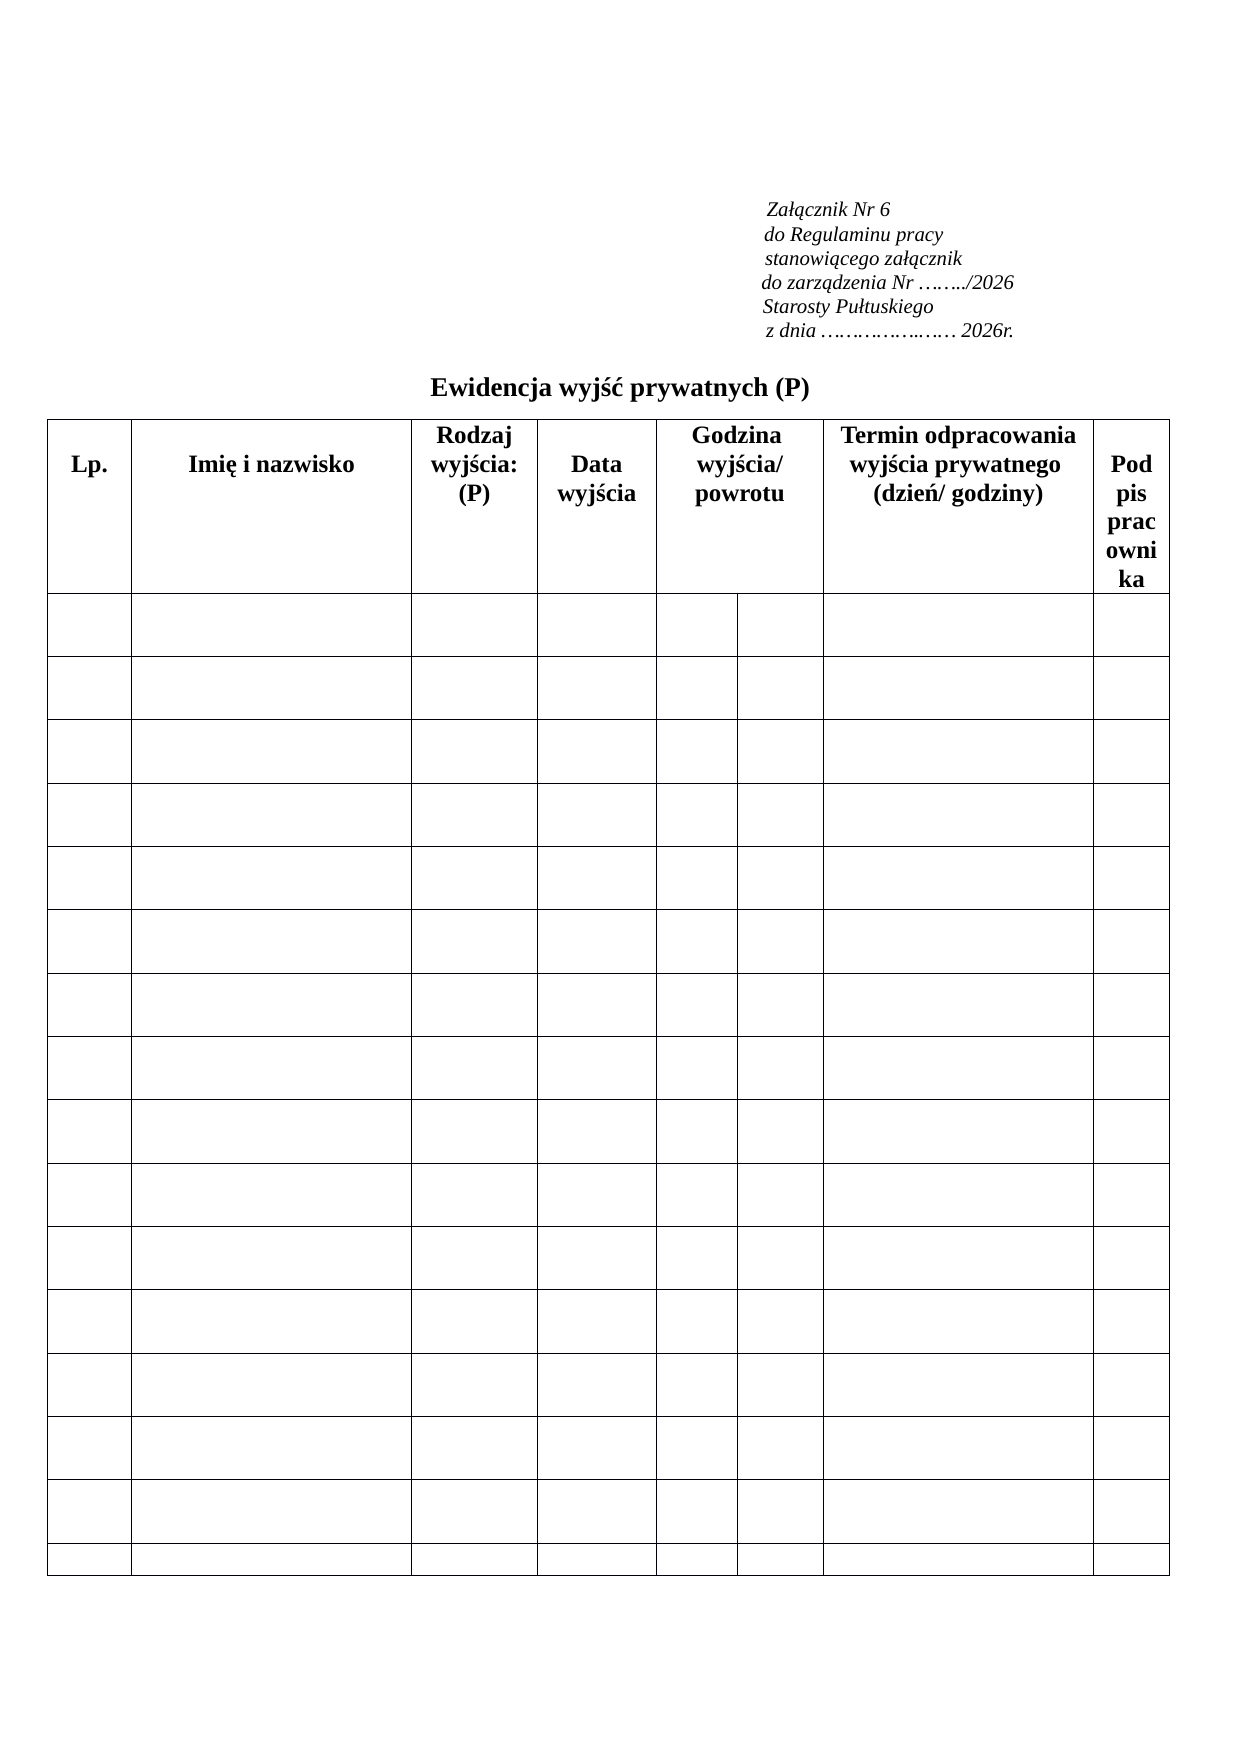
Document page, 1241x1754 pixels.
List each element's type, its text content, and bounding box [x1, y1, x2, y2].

table_cell [1094, 1290, 1169, 1353]
table_cell [738, 657, 823, 719]
table_cell [48, 1417, 131, 1479]
table_cell [824, 1227, 1093, 1289]
table_cell [538, 657, 656, 719]
table_cell [824, 1480, 1093, 1543]
table_cell [1094, 1354, 1169, 1416]
table_cell [132, 594, 411, 656]
table_cell [48, 1227, 131, 1289]
table_header Data wyjścia [538, 420, 656, 593]
table_cell [824, 974, 1093, 1036]
table_cell [1094, 784, 1169, 846]
table_cell [132, 720, 411, 783]
table_cell [824, 1417, 1093, 1479]
text Ewidencja wyjść prywatnych (P) [148, 371, 1093, 402]
table_cell [738, 1290, 823, 1353]
table_cell [657, 594, 737, 656]
table_cell [132, 847, 411, 909]
table_cell [48, 847, 131, 909]
table_cell [1094, 974, 1169, 1036]
table_cell [738, 1417, 823, 1479]
table_cell [738, 720, 823, 783]
table_header Imię i nazwisko [132, 420, 411, 593]
table_cell [657, 910, 737, 973]
table_cell [824, 847, 1093, 909]
table_cell [412, 847, 537, 909]
table_cell [412, 1100, 537, 1163]
table_cell [738, 1544, 823, 1575]
table_cell [1094, 1480, 1169, 1543]
table_cell [538, 1290, 656, 1353]
table_cell [48, 720, 131, 783]
table_cell [738, 784, 823, 846]
table_cell [538, 594, 656, 656]
table_cell [824, 784, 1093, 846]
table_cell [48, 1100, 131, 1163]
text z dnia …………….…… 2026r. [590, 318, 1093, 342]
table_cell [412, 1544, 537, 1575]
table_cell [412, 1417, 537, 1479]
table_cell [738, 594, 823, 656]
table_cell [538, 1480, 656, 1543]
table_cell [538, 1417, 656, 1479]
table_cell [824, 910, 1093, 973]
table_cell [538, 974, 656, 1036]
table_cell [48, 1480, 131, 1543]
table_cell [657, 1037, 737, 1099]
table_cell [132, 1164, 411, 1226]
table_cell [824, 1100, 1093, 1163]
table_cell [657, 1417, 737, 1479]
table_cell [132, 1227, 411, 1289]
table_cell [48, 910, 131, 973]
table_cell [824, 1544, 1093, 1575]
table_cell [132, 1290, 411, 1353]
text do Regulaminu pracy [148, 222, 1093, 246]
table_cell [657, 784, 737, 846]
table_cell [657, 1100, 737, 1163]
table_cell [412, 657, 537, 719]
text Załącznik Nr 6 [148, 193, 1093, 222]
table_cell [1094, 1417, 1169, 1479]
table_cell [657, 1164, 737, 1226]
table_cell [1094, 657, 1169, 719]
table_cell [1094, 910, 1169, 973]
table_header Termin odpracowania wyjścia prywatnego (dzień/ godziny) [824, 420, 1093, 593]
table_cell [48, 1164, 131, 1226]
table_cell [1094, 1037, 1169, 1099]
table_cell [412, 720, 537, 783]
table_cell [538, 1227, 656, 1289]
table_cell [48, 974, 131, 1036]
table_cell [412, 1227, 537, 1289]
table_cell [824, 1037, 1093, 1099]
table_cell [538, 1100, 656, 1163]
table_cell [48, 1544, 131, 1575]
table_header Godzina wyjścia/ powrotu [657, 420, 823, 593]
table_cell [48, 1037, 131, 1099]
table_cell [132, 974, 411, 1036]
table_cell [132, 784, 411, 846]
table_cell [738, 1037, 823, 1099]
table_cell [538, 910, 656, 973]
table_cell [48, 1290, 131, 1353]
table_cell [1094, 594, 1169, 656]
table_cell [657, 720, 737, 783]
table_cell [538, 784, 656, 846]
table_cell [824, 1164, 1093, 1226]
table_cell [1094, 1227, 1169, 1289]
table_cell [738, 910, 823, 973]
table_cell [412, 1354, 537, 1416]
table_cell [538, 847, 656, 909]
table_cell [738, 847, 823, 909]
table_cell [1094, 1164, 1169, 1226]
table_cell [48, 1354, 131, 1416]
table_cell [657, 1480, 737, 1543]
table_cell [412, 1290, 537, 1353]
table_header Podpis pracownika [1094, 420, 1169, 593]
table_cell [48, 784, 131, 846]
table_cell [824, 594, 1093, 656]
table_cell [738, 1227, 823, 1289]
table_cell [132, 1417, 411, 1479]
table_cell [824, 1290, 1093, 1353]
table_cell [132, 1354, 411, 1416]
table_cell [657, 1544, 737, 1575]
table_cell [657, 974, 737, 1036]
text do zarządzenia Nr ……../2026 [148, 270, 1093, 294]
table_cell [412, 1164, 537, 1226]
table_cell [738, 1354, 823, 1416]
table_cell [538, 1544, 656, 1575]
table_cell [132, 910, 411, 973]
table_cell [412, 1480, 537, 1543]
table_cell [1094, 847, 1169, 909]
table_cell [538, 1164, 656, 1226]
table_cell [738, 1164, 823, 1226]
table_cell [412, 594, 537, 656]
table_cell [412, 1037, 537, 1099]
table_cell [657, 1227, 737, 1289]
table_cell [824, 1354, 1093, 1416]
table_cell [132, 1480, 411, 1543]
table_cell [412, 910, 537, 973]
table_cell [412, 974, 537, 1036]
table_cell [657, 1290, 737, 1353]
table_cell [132, 1544, 411, 1575]
table_header Rodzaj wyjścia: (P) [412, 420, 537, 593]
table_cell [1094, 720, 1169, 783]
table_cell [657, 1354, 737, 1416]
table_cell [738, 974, 823, 1036]
table_cell [412, 784, 537, 846]
table_cell [657, 657, 737, 719]
table_cell [132, 1037, 411, 1099]
table_cell [824, 657, 1093, 719]
table_cell [1094, 1544, 1169, 1575]
table_cell [738, 1100, 823, 1163]
table_cell [738, 1480, 823, 1543]
text stanowiącego załącznik [148, 246, 1093, 270]
table_cell [48, 657, 131, 719]
table_cell [824, 720, 1093, 783]
table_cell [1094, 1100, 1169, 1163]
table_cell [132, 1100, 411, 1163]
table_header Lp. [48, 420, 131, 593]
table_cell [657, 847, 737, 909]
table_cell [48, 594, 131, 656]
text Starosty Pułtuskiego [590, 294, 1093, 318]
table_cell [538, 720, 656, 783]
table_cell [538, 1354, 656, 1416]
table_cell [538, 1037, 656, 1099]
table_cell [132, 657, 411, 719]
